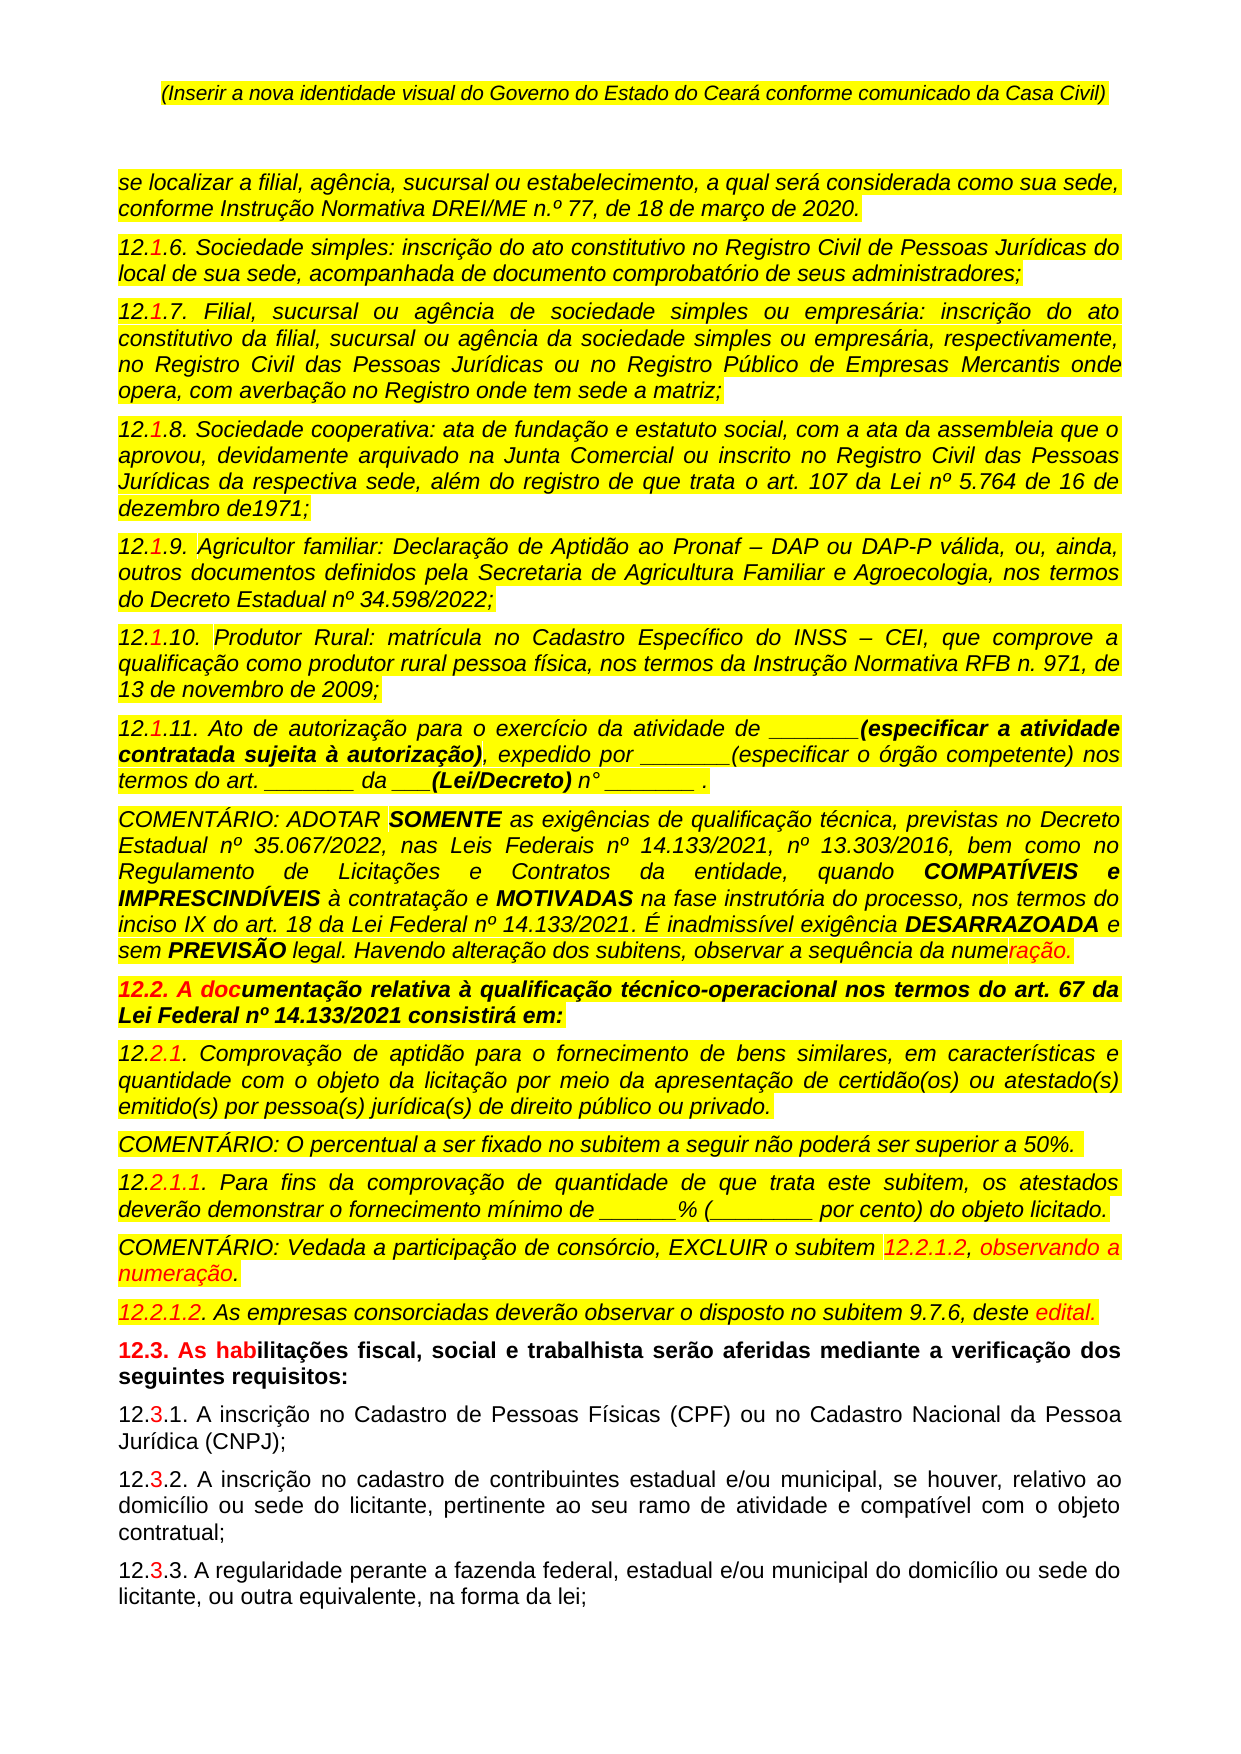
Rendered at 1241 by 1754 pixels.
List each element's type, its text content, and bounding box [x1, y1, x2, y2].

text 12.2.1. Comprovação de aptidão para o fornecimento de bens similares, em características e quantidade com o objeto da licitação por meio da apresentação de certidão(os) ou atestado(s) emitido(s) por pessoa(s) jurídica(s) de direito público ou privado. [118, 1040, 1122, 1119]
text 12.3.3. A regularidade perante a fazenda federal, estadual e/ou municipal do domicílio ou sede do licitante, ou outra equivalente, na forma da lei; [118, 1557, 1122, 1609]
text 12.3.1. A inscrição no Cadastro de Pessoas Físicas (CPF) ou no Cadastro Nacional da Pessoa Jurídica (CNPJ); [118, 1401, 1122, 1454]
text COMENTÁRIO: O percentual a ser fixado no subitem a seguir não poderá ser superior a 50%. [118, 1131, 1122, 1157]
text 12.1.8. Sociedade cooperativa: ata de fundação e estatuto social, com a ata da assembleia que o aprovou, devidamente arquivado na Junta Comercial ou inscrito no Registro Civil das Pessoas Jurídicas da respectiva sede, além do registro de que trata o art. 107 da Lei nº 5.764 de 16 de dezembro de1971; [118, 416, 1122, 521]
text 12.1.7. Filial, sucursal ou agência de sociedade simples ou empresária: inscrição do ato constitutivo da filial, sucursal ou agência da sociedade simples ou empresária, respectivamente, no Registro Civil das Pessoas Jurídicas ou no Registro Público de Empresas Mercantis onde opera, com averbação no Registro onde tem sede a matriz; [118, 298, 1122, 404]
text COMENTÁRIO: ADOTAR SOMENTE as exigências de qualificação técnica, previstas no Decreto Estadual nº 35.067/2022, nas Leis Federais nº 14.133/2021, nº 13.303/2016, bem como no Regulamento de Licitações e Contratos da entidade, quando COMPATÍVEIS e IMPRESCINDÍVEIS à contratação e MOTIVADAS na fase instrutória do processo, nos termos do inciso IX do art. 18 da Lei Federal nº 14.133/2021. É inadmissível exigência DESARRAZOADA e sem PREVISÃO legal. Havendo alteração dos subitens, observar a sequência da numeração. [118, 806, 1122, 964]
text 12.2. A documentação relativa à qualificação técnico-operacional nos termos do art. 67 da Lei Federal nº 14.133/2021 consistirá em: [118, 976, 1122, 1028]
text COMENTÁRIO: Vedada a participação de consórcio, EXCLUIR o subitem 12.2.1.2, observando a numeração. [118, 1234, 1122, 1287]
text 12.1.11. Ato de autorização para o exercício da atividade de _______(especificar a atividade contratada sujeita à autorização), expedido por _______(especificar o órgão competente) nos termos do art. _______ da ___(Lei/Decreto) n° _______ . [118, 715, 1122, 794]
text 12.2.1.1. Para fins da comprovação de quantidade de que trata este subitem, os atestados deverão demonstrar o fornecimento mínimo de ______% (________ por cento) do objeto licitado. [118, 1169, 1122, 1222]
text 12.1.10. Produtor Rural: matrícula no Cadastro Específico do INSS – CEI, que comprove a qualificação como produtor rural pessoa física, nos termos da Instrução Normativa RFB n. 971, de 13 de novembro de 2009; [118, 624, 1122, 703]
text 12.1.9. Agricultor familiar: Declaração de Aptidão ao Pronaf – DAP ou DAP-P válida, ou, ainda, outros documentos definidos pela Secretaria de Agricultura Familiar e Agroecologia, nos termos do Decreto Estadual nº 34.598/2022; [118, 533, 1122, 612]
text 12.1.6. Sociedade simples: inscrição do ato constitutivo no Registro Civil de Pessoas Jurídicas do local de sua sede, acompanhada de documento comprobatório de seus administradores; [118, 234, 1122, 286]
text 12.3.2. A inscrição no cadastro de contribuintes estadual e/ou municipal, se houver, relativo ao domicílio ou sede do licitante, pertinente ao seu ramo de atividade e compatível com o objeto contratual; [118, 1466, 1122, 1545]
text 12.3. As habilitações fiscal, social e trabalhista serão aferidas mediante a verificação dos seguintes requisitos: [118, 1337, 1122, 1389]
text 12.2.1.2. As empresas consorciadas deverão observar o disposto no subitem 9.7.6, deste edital. [118, 1298, 1122, 1325]
text se localizar a filial, agência, sucursal ou estabelecimento, a qual será considerada como sua sede, conforme Instrução Normativa DREI/ME n.º 77, de 18 de março de 2020. [118, 169, 1122, 222]
